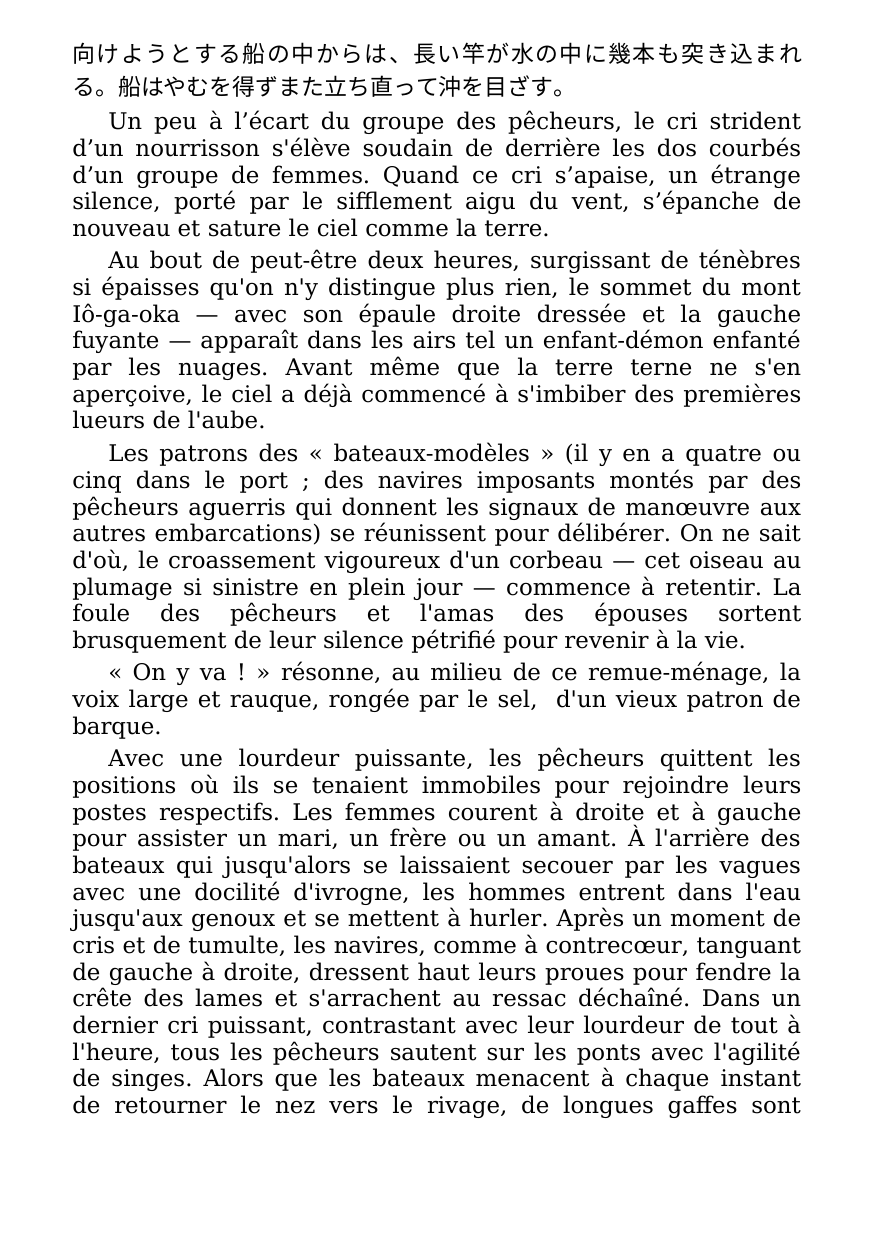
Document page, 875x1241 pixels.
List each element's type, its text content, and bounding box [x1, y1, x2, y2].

text Avec une lourdeur puissante, les pêcheurs quittent les positions où ils se tenaient immobiles pour rejoindre leurs postes respectifs. Les femmes courent à droite et à gauche pour assister un mari, un frère ou un amant. À l'arrière des bateaux qui jusqu'alors se laissaient secouer par les vagues avec une docilité d'ivrogne, les hommes entrent dans l'eau jusqu'aux genoux et se mettent à hurler. Après un moment de cris et de tumulte, les navires, comme à contrecœur, tanguant de gauche à droite, dressent haut leurs proues pour fendre la crête des lames et s'arrachent au ressac déchaîné. Dans un dernier cri puissant, contrastant avec leur lourdeur de tout à l'heure, tous les pêcheurs sautent sur les ponts avec l'agilité de singes. Alors que les bateaux menacent à chaque instant de retourner le nez vers le rivage, de longues gaffes sont [72, 746, 802, 1119]
text Les patrons des « bateaux-modèles » (il y en a quatre ou cinq dans le port ; des navires imposants montés par des pêcheurs aguerris qui donnent les signaux de manœuvre aux autres embarcations) se réunissent pour délibérer. On ne sait d'où, le croassement vigoureux d'un corbeau — cet oiseau au plumage si sinistre en plein jour — commence à retentir. La foule des pêcheurs et l'amas des épouses sortent brusquement de leur silence pétrifié pour revenir à la vie. [72, 440, 802, 654]
text Au bout de peut-être deux heures, surgissant de ténèbres si épaisses qu'on n'y distingue plus rien, le sommet du mont Iô-ga-oka — avec son épaule droite dressée et la gauche fuyante — apparaît dans les airs tel un enfant-démon enfanté par les nuages. Avant même que la terre terne ne s'en aperçoive, le ciel a déjà commencé à s'imbiber des premières lueurs de l'aube. [72, 248, 802, 434]
text 向けようとする船の中からは、長い竿が水の中に幾本も突き込まれる。船はやむを得ずまた立ち直って沖を目ざす。 [72, 36, 802, 102]
text Un peu à l’écart du groupe des pêcheurs, le cri strident d’un nourrisson s'élève soudain de derrière les dos courbés d’un groupe de femmes. Quand ce cri s’apaise, un étrange silence, porté par le sifflement aigu du vent, s’épanche de nouveau et sature le ciel comme la terre. [72, 108, 802, 242]
text « On y va ! » résonne, au milieu de ce remue-ménage, la voix large et rauque, rongée par le sel, d'un vieux patron de barque. [72, 659, 802, 739]
